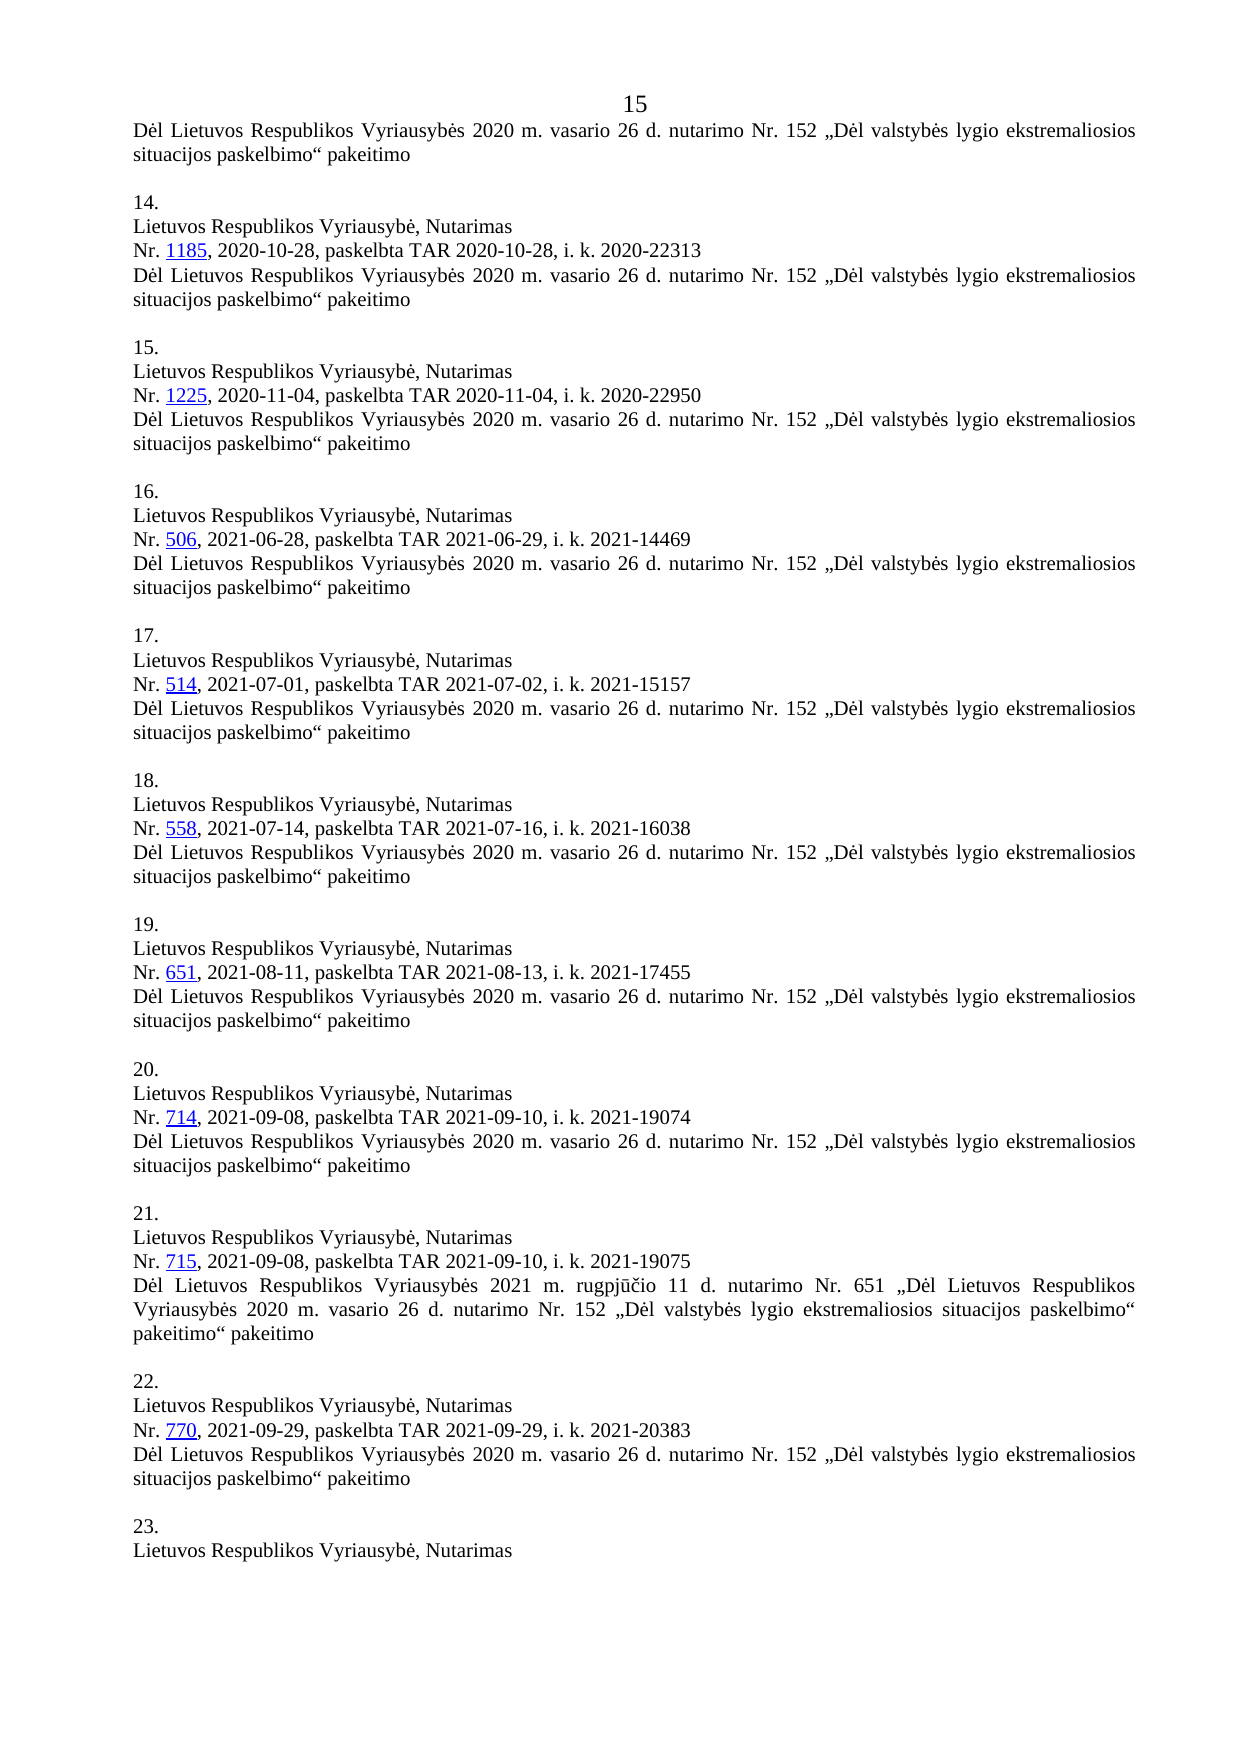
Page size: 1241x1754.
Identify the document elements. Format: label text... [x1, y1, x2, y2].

text Dėl Lietuvos Respublikos Vyriausybės 2020 m. vasario 26 d. nutarimo Nr. 152 „Dėl valstybės lygio ekstremaliosios situacijos paskelbimo“ pakeitimo [133, 262, 1137, 311]
text 18. [133, 768, 1137, 792]
text Nr. 770, 2021-09-29, paskelbta TAR 2021-09-29, i. k. 2021-20383 [133, 1417, 1137, 1442]
text Lietuvos Respublikos Vyriausybė, Nutarimas [133, 1225, 1137, 1249]
text Lietuvos Respublikos Vyriausybė, Nutarimas [133, 647, 1137, 672]
text Dėl Lietuvos Respublikos Vyriausybės 2020 m. vasario 26 d. nutarimo Nr. 152 „Dėl valstybės lygio ekstremaliosios situacijos paskelbimo“ pakeitimo [133, 840, 1137, 888]
text Dėl Lietuvos Respublikos Vyriausybės 2020 m. vasario 26 d. nutarimo Nr. 152 „Dėl valstybės lygio ekstremaliosios situacijos paskelbimo“ pakeitimo [133, 1129, 1137, 1177]
text Dėl Lietuvos Respublikos Vyriausybės 2020 m. vasario 26 d. nutarimo Nr. 152 „Dėl valstybės lygio ekstremaliosios situacijos paskelbimo“ pakeitimo [133, 1442, 1137, 1490]
text Lietuvos Respublikos Vyriausybė, Nutarimas [133, 1393, 1137, 1417]
text 21. [133, 1201, 1137, 1225]
text Nr. 651, 2021-08-11, paskelbta TAR 2021-08-13, i. k. 2021-17455 [133, 960, 1137, 984]
text Dėl Lietuvos Respublikos Vyriausybės 2021 m. rugpjūčio 11 d. nutarimo Nr. 651 „Dėl Lietuvos Respublikos Vyriausybės 2020 m. vasario 26 d. nutarimo Nr. 152 „Dėl valstybės lygio ekstremaliosios situacijos paskelbimo“ pakeitimo“ pakeitimo [133, 1273, 1137, 1345]
text Nr. 514, 2021-07-01, paskelbta TAR 2021-07-02, i. k. 2021-15157 [133, 672, 1137, 696]
text Nr. 715, 2021-09-08, paskelbta TAR 2021-09-10, i. k. 2021-19075 [133, 1249, 1137, 1273]
text Nr. 1225, 2020-11-04, paskelbta TAR 2020-11-04, i. k. 2020-22950 [133, 383, 1137, 407]
text 20. [133, 1057, 1137, 1081]
text 17. [133, 623, 1137, 647]
text 15. [133, 335, 1137, 359]
text Dėl Lietuvos Respublikos Vyriausybės 2020 m. vasario 26 d. nutarimo Nr. 152 „Dėl valstybės lygio ekstremaliosios situacijos paskelbimo“ pakeitimo [133, 118, 1137, 166]
text Dėl Lietuvos Respublikos Vyriausybės 2020 m. vasario 26 d. nutarimo Nr. 152 „Dėl valstybės lygio ekstremaliosios situacijos paskelbimo“ pakeitimo [133, 407, 1137, 455]
text Dėl Lietuvos Respublikos Vyriausybės 2020 m. vasario 26 d. nutarimo Nr. 152 „Dėl valstybės lygio ekstremaliosios situacijos paskelbimo“ pakeitimo [133, 984, 1137, 1032]
text Lietuvos Respublikos Vyriausybė, Nutarimas [133, 503, 1137, 527]
text Nr. 506, 2021-06-28, paskelbta TAR 2021-06-29, i. k. 2021-14469 [133, 527, 1137, 551]
text Dėl Lietuvos Respublikos Vyriausybės 2020 m. vasario 26 d. nutarimo Nr. 152 „Dėl valstybės lygio ekstremaliosios situacijos paskelbimo“ pakeitimo [133, 551, 1137, 599]
text Dėl Lietuvos Respublikos Vyriausybės 2020 m. vasario 26 d. nutarimo Nr. 152 „Dėl valstybės lygio ekstremaliosios situacijos paskelbimo“ pakeitimo [133, 696, 1137, 744]
text Lietuvos Respublikos Vyriausybė, Nutarimas [133, 1538, 1137, 1562]
text 23. [133, 1514, 1137, 1538]
text 19. [133, 912, 1137, 936]
text Nr. 714, 2021-09-08, paskelbta TAR 2021-09-10, i. k. 2021-19074 [133, 1105, 1137, 1129]
text Lietuvos Respublikos Vyriausybė, Nutarimas [133, 214, 1137, 238]
text Lietuvos Respublikos Vyriausybė, Nutarimas [133, 1081, 1137, 1105]
text 14. [133, 190, 1137, 214]
text 16. [133, 479, 1137, 503]
text Lietuvos Respublikos Vyriausybė, Nutarimas [133, 359, 1137, 383]
text Nr. 1185, 2020-10-28, paskelbta TAR 2020-10-28, i. k. 2020-22313 [133, 238, 1137, 262]
text Lietuvos Respublikos Vyriausybė, Nutarimas [133, 936, 1137, 960]
text Nr. 558, 2021-07-14, paskelbta TAR 2021-07-16, i. k. 2021-16038 [133, 816, 1137, 840]
text 22. [133, 1369, 1137, 1393]
text Lietuvos Respublikos Vyriausybė, Nutarimas [133, 792, 1137, 816]
